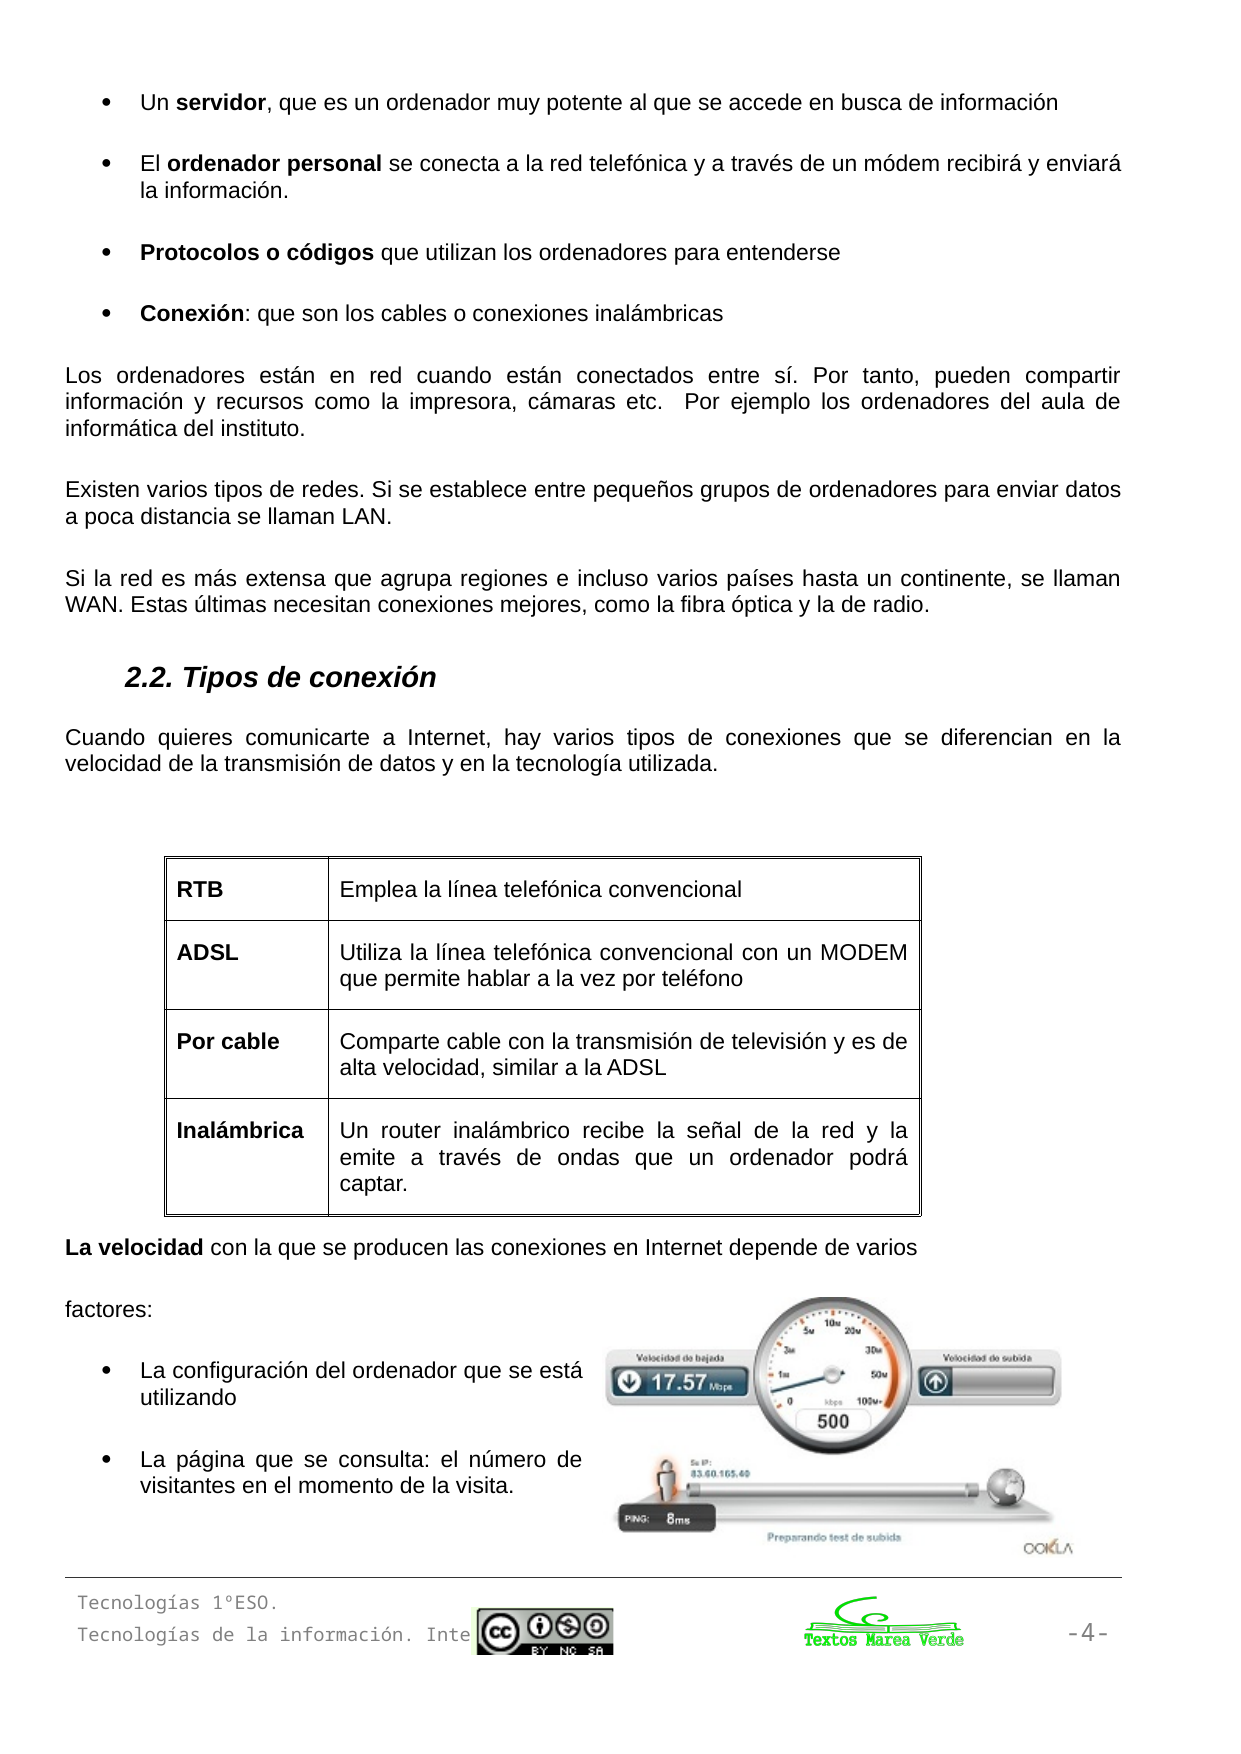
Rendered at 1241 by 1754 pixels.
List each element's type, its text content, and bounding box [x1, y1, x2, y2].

picture [471, 1607, 614, 1655]
table_cell Inalámbrica [167, 1099, 328, 1214]
subtitle 2.2. Tipos de conexión [65, 660, 1122, 693]
list Protocolos o códigos que utilizan los ordenadores para entenderse [102, 238, 1122, 265]
list [1082, 1446, 1122, 1498]
text factores: [65, 1296, 1122, 1322]
list Un servidor, que es un ordenador muy potente al que se accede en busca de información [102, 88, 1122, 115]
list La configuración del ordenador que se está utilizando [102, 1357, 601, 1410]
table_cell Comparte cable con la transmisión de televisión y es de alta velocidad, similar a la ADSL [329, 1010, 919, 1098]
table_cell Utiliza la línea telefónica convencional con un MODEM que permite hablar a la vez por teléfono [329, 921, 919, 1009]
list La página que se consulta: el número de visitantes en el momento de la visita. [102, 1446, 601, 1498]
table_header RTB [167, 859, 328, 920]
list El ordenador personal se conecta a la red telefónica y a través de un módem recibirá y enviará la información. [102, 150, 1122, 203]
table_header Emplea la línea telefónica convencional [329, 859, 919, 920]
picture [796, 1590, 973, 1660]
list [1082, 1357, 1122, 1410]
text Los ordenadores están en red cuando están conectados entre sí. Por tanto, pueden compartir información y recursos como la impresora, cámaras etc. Por ejemplo los ordenadores del aula de informática del instituto. [65, 362, 1122, 441]
text La velocidad con la que se producen las conexiones en Internet depende de varios [65, 1234, 1122, 1260]
table_cell Un router inalámbrico recibe la señal de la red y la emite a través de ondas que un ordenador podrá captar. [329, 1099, 919, 1214]
list Conexión: que son los cables o conexiones inalámbricas [102, 300, 1122, 327]
table_cell Por cable [167, 1010, 328, 1098]
picture [601, 1297, 1082, 1559]
text Cuando quieres comunicarte a Internet, hay varios tipos de conexiones que se diferencian en la velocidad de la transmisión de datos y en la tecnología utilizada. [65, 724, 1122, 776]
text Si la red es más extensa que agrupa regiones e incluso varios países hasta un continente, se llaman WAN. Estas últimas necesitan conexiones mejores, como la fibra óptica y la de radio. [65, 564, 1122, 617]
text Existen varios tipos de redes. Si se establece entre pequeños grupos de ordenadores para enviar datos a poca distancia se llaman LAN. [65, 476, 1122, 529]
table_cell ADSL [167, 921, 328, 1009]
